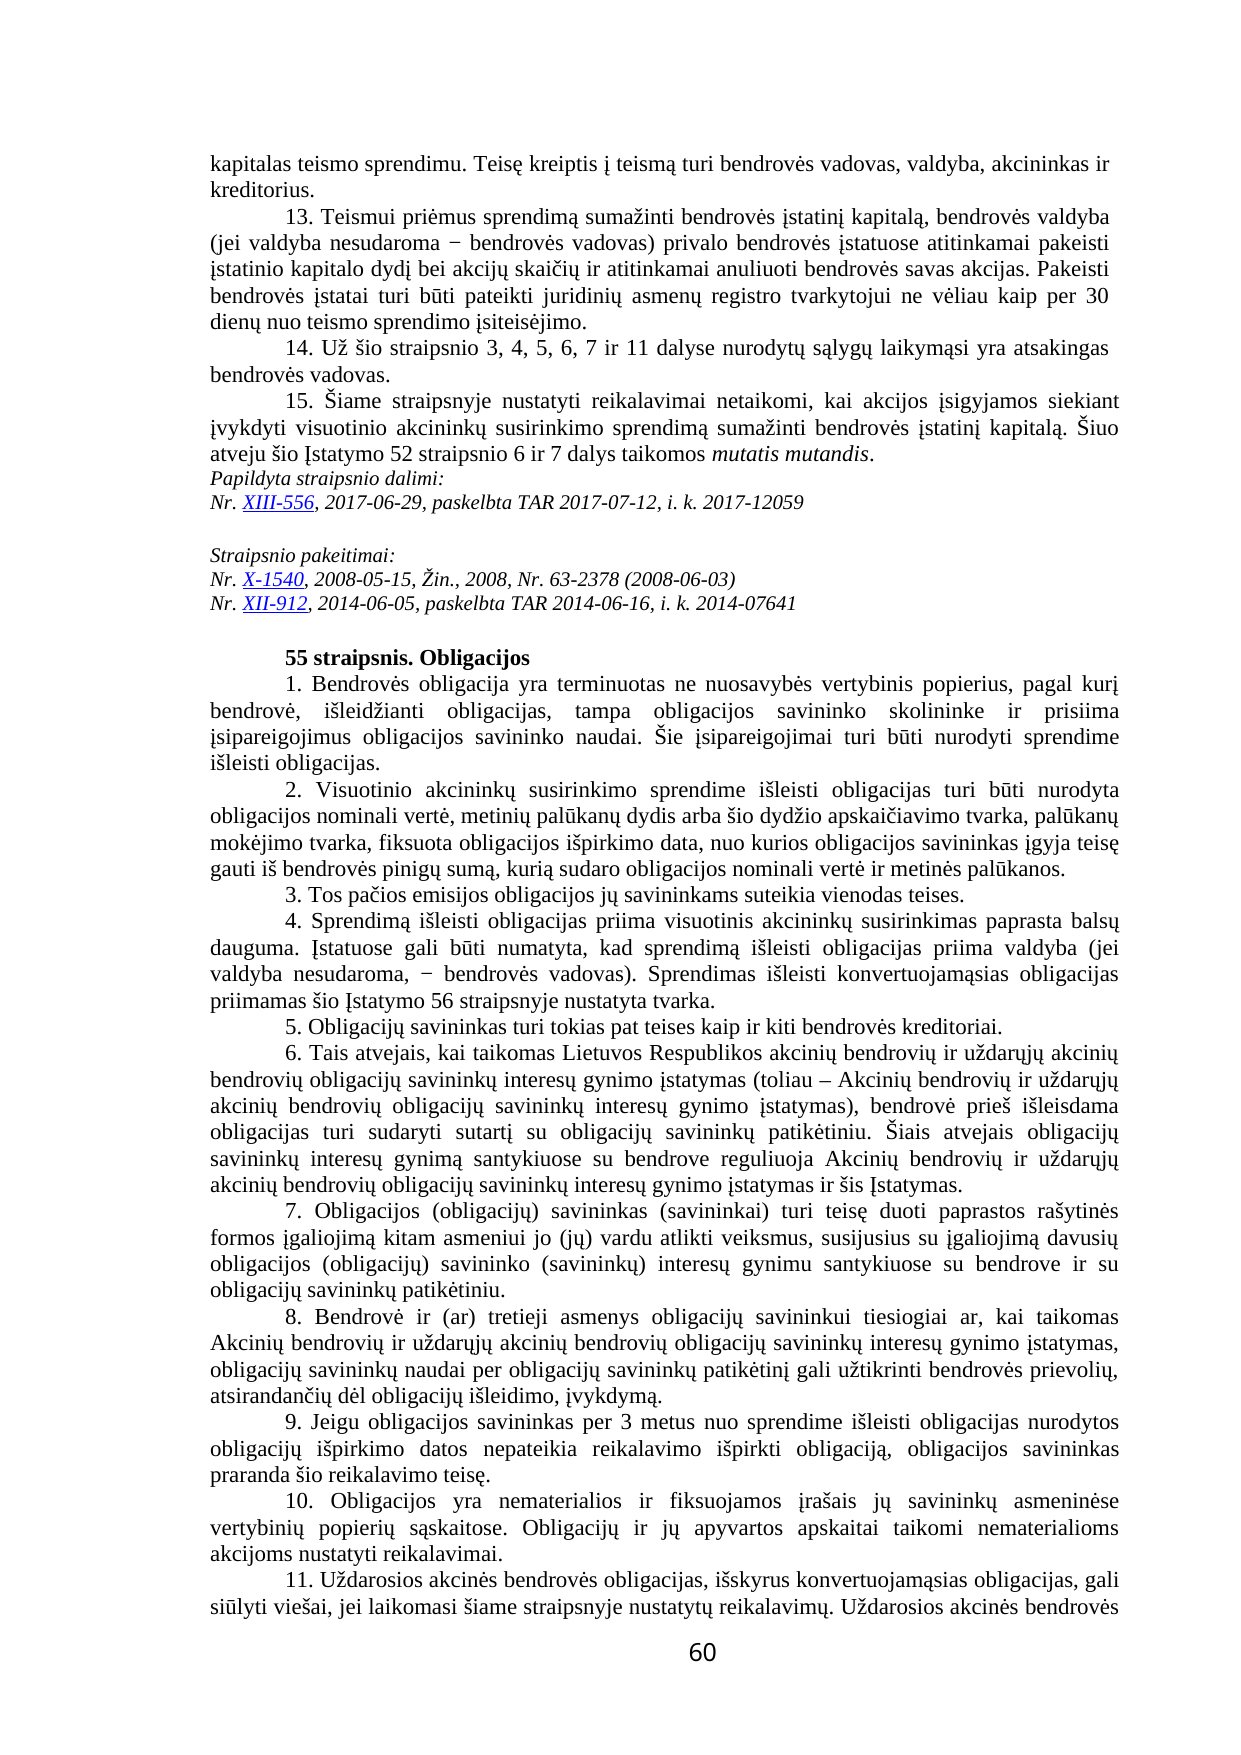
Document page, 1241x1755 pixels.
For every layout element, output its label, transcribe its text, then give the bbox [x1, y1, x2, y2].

text 4. Sprendimą išleisti obligacijas priima visuotinis akcininkų susirinkimas paprasta balsų dauguma. Įstatuose gali būti numatyta, kad sprendimą išleisti obligacijas priima valdyba (jei valdyba nesudaroma, − bendrovės vadovas). Sprendimas išleisti konvertuojamąsias obligacijas priimamas šio Įstatymo 56 straipsnyje nustatyta tvarka. [210, 908, 1120, 1013]
text 55 straipsnis. Obligacijos [210, 644, 1120, 670]
text 3. Tos pačios emisijos obligacijos jų savininkams suteikia vienodas teises. [210, 881, 1120, 908]
text 2. Visuotinio akcininkų susirinkimo sprendime išleisti obligacijas turi būti nurodyta obligacijos nominali vertė, metinių palūkanų dydis arba šio dydžio apskaičiavimo tvarka, palūkanų mokėjimo tvarka, fiksuota obligacijos išpirkimo data, nuo kurios obligacijos savininkas įgyja teisę gauti iš bendrovės pinigų sumą, kurią sudaro obligacijos nominali vertė ir metinės palūkanos. [210, 776, 1120, 881]
text 11. Uždarosios akcinės bendrovės obligacijas, išskyrus konvertuojamąsias obligacijas, gali siūlyti viešai, jei laikomasi šiame straipsnyje nustatytų reikalavimų. Uždarosios akcinės bendrovės [210, 1566, 1120, 1619]
text 1. Bendrovės obligacija yra terminuotas ne nuosavybės vertybinis popierius, pagal kurį bendrovė, išleidžianti obligacijas, tampa obligacijos savininko skolininke ir prisiima įsipareigojimus obligacijos savininko naudai. Šie įsipareigojimai turi būti nurodyti sprendime išleisti obligacijas. [210, 670, 1120, 776]
text 10. Obligacijos yra nematerialios ir fiksuojamos įrašais jų savininkų asmeninėse vertybinių popierių sąskaitose. Obligacijų ir jų apyvartos apskaitai taikomi nematerialioms akcijoms nustatyti reikalavimai. [210, 1487, 1120, 1566]
text Nr. XIII-556, 2017-06-29, paskelbta TAR 2017-07-12, i. k. 2017-12059 [210, 490, 1120, 514]
text 8. Bendrovė ir (ar) tretieji asmenys obligacijų savininkui tiesiogiai ar, kai taikomas Akcinių bendrovių ir uždarųjų akcinių bendrovių obligacijų savininkų interesų gynimo įstatymas, obligacijų savininkų naudai per obligacijų savininkų patikėtinį gali užtikrinti bendrovės prievolių, atsirandančių dėl obligacijų išleidimo, įvykdymą. [210, 1303, 1120, 1408]
text 13. Teismui priėmus sprendimą sumažinti bendrovės įstatinį kapitalą, bendrovės valdyba (jei valdyba nesudaroma − bendrovės vadovas) privalo bendrovės įstatuose atitinkamai pakeisti įstatinio kapitalo dydį bei akcijų skaičių ir atitinkamai anuliuoti bendrovės savas akcijas. Pakeisti bendrovės įstatai turi būti pateikti juridinių asmenų registro tvarkytojui ne vėliau kaip per 30 dienų nuo teismo sprendimo įsiteisėjimo. [210, 203, 1111, 334]
text 14. Už šio straipsnio 3, 4, 5, 6, 7 ir 11 dalyse nurodytų sąlygų laikymąsi yra atsakingas bendrovės vadovas. [210, 334, 1111, 387]
text 5. Obligacijų savininkas turi tokias pat teises kaip ir kiti bendrovės kreditoriai. [210, 1013, 1120, 1039]
text 6. Tais atvejais, kai taikomas Lietuvos Respublikos akcinių bendrovių ir uždarųjų akcinių bendrovių obligacijų savininkų interesų gynimo įstatymas (toliau – Akcinių bendrovių ir uždarųjų akcinių bendrovių obligacijų savininkų interesų gynimo įstatymas), bendrovė prieš išleisdama obligacijas turi sudaryti sutartį su obligacijų savininkų patikėtiniu. Šiais atvejais obligacijų savininkų interesų gynimą santykiuose su bendrove reguliuoja Akcinių bendrovių ir uždarųjų akcinių bendrovių obligacijų savininkų interesų gynimo įstatymas ir šis Įstatymas. [210, 1039, 1120, 1197]
text Nr. XII-912, 2014-06-05, paskelbta TAR 2014-06-16, i. k. 2014-07641 [210, 591, 1120, 615]
text Nr. X-1540, 2008-05-15, Žin., 2008, Nr. 63-2378 (2008-06-03) [210, 567, 1111, 591]
text Straipsnio pakeitimai: [210, 543, 1111, 567]
text Papildyta straipsnio dalimi: [210, 466, 1120, 490]
text kapitalas teismo sprendimu. Teisę kreiptis į teismą turi bendrovės vadovas, valdyba, akcininkas ir kreditorius. [210, 150, 1111, 203]
text 9. Jeigu obligacijos savininkas per 3 metus nuo sprendime išleisti obligacijas nurodytos obligacijų išpirkimo datos nepateikia reikalavimo išpirkti obligaciją, obligacijos savininkas praranda šio reikalavimo teisę. [210, 1408, 1120, 1487]
text 15. Šiame straipsnyje nustatyti reikalavimai netaikomi, kai akcijos įsigyjamos siekiant įvykdyti visuotinio akcininkų susirinkimo sprendimą sumažinti bendrovės įstatinį kapitalą. Šiuo atveju šio Įstatymo 52 straipsnio 6 ir 7 dalys taikomos mutatis mutandis. [210, 387, 1120, 466]
text 7. Obligacijos (obligacijų) savininkas (savininkai) turi teisę duoti paprastos rašytinės formos įgaliojimą kitam asmeniui jo (jų) vardu atlikti veiksmus, susijusius su įgaliojimą davusių obligacijos (obligacijų) savininko (savininkų) interesų gynimu santykiuose su bendrove ir su obligacijų savininkų patikėtiniu. [210, 1197, 1120, 1303]
